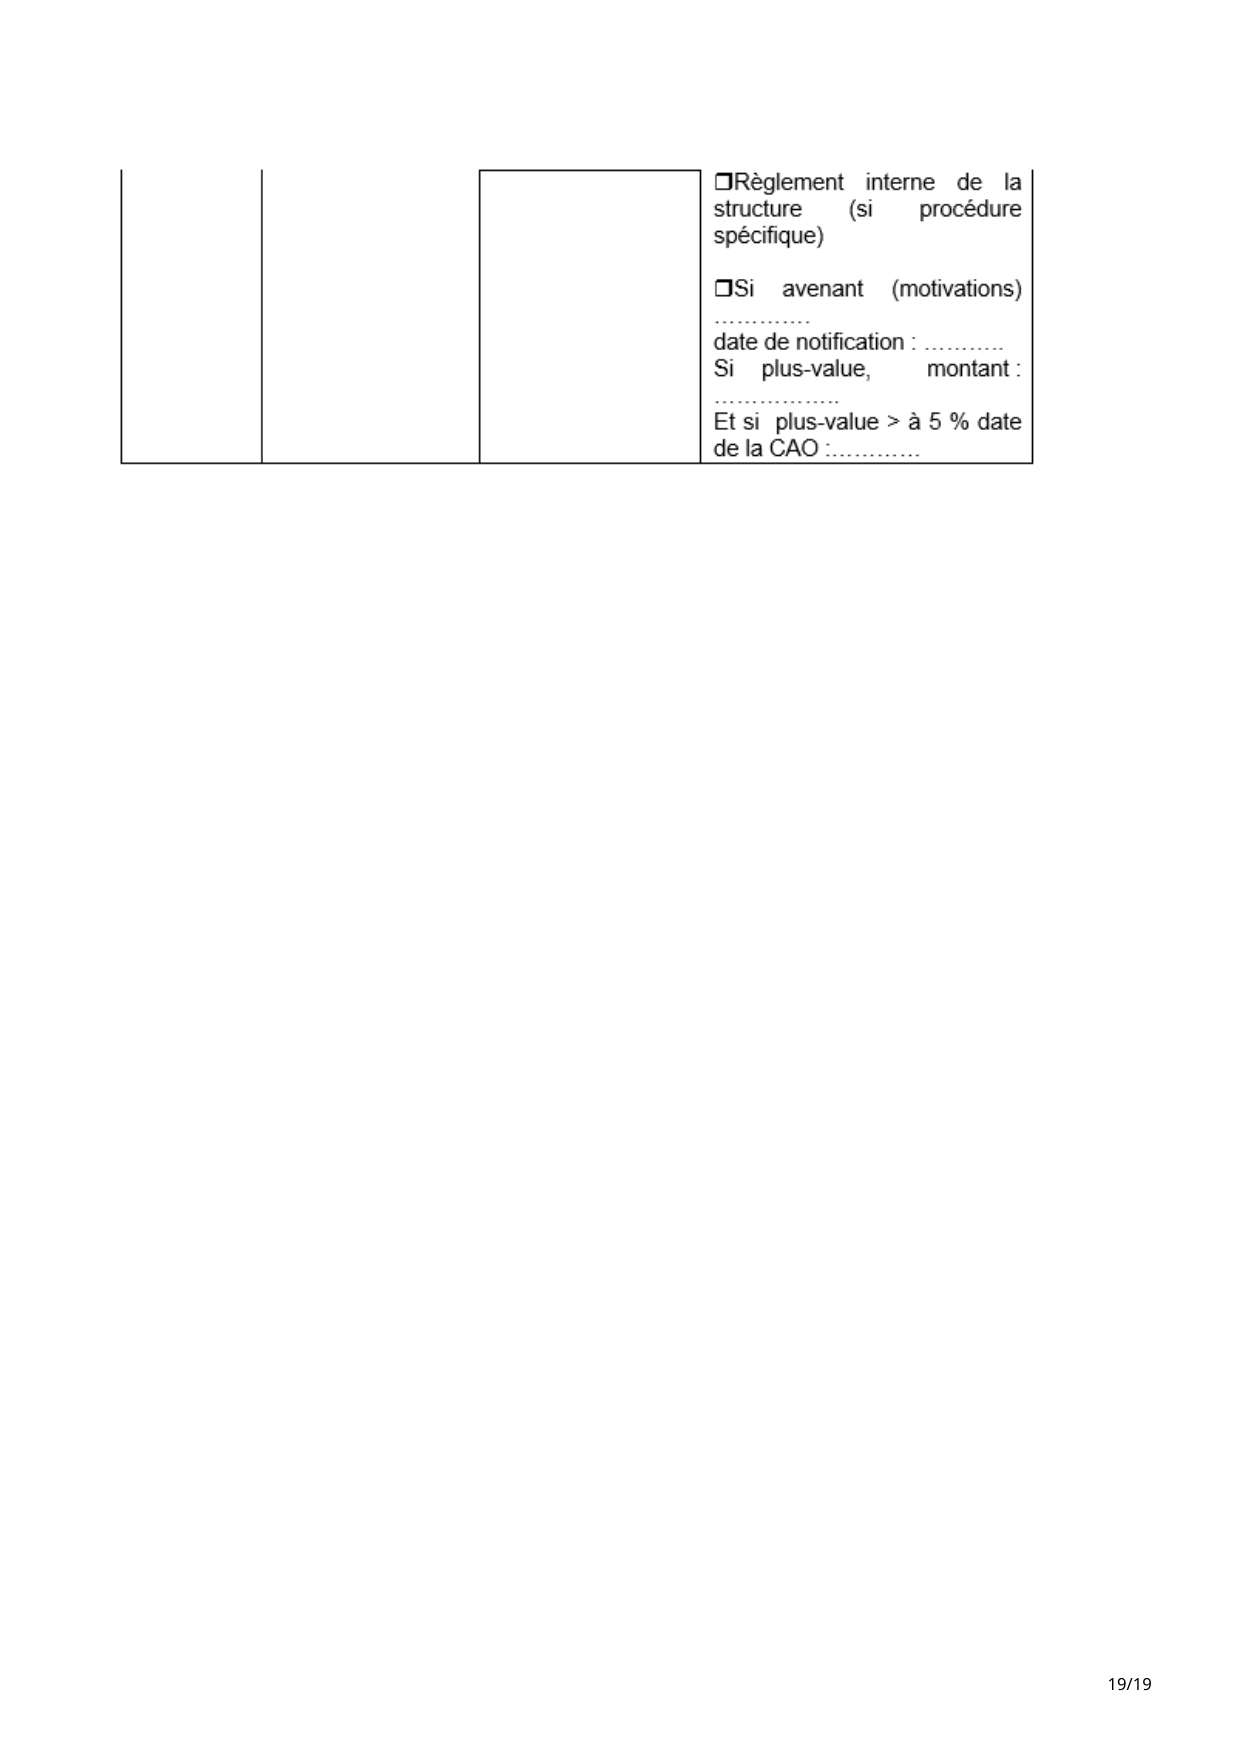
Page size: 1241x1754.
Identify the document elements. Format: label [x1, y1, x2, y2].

picture [90, 137, 1049, 480]
